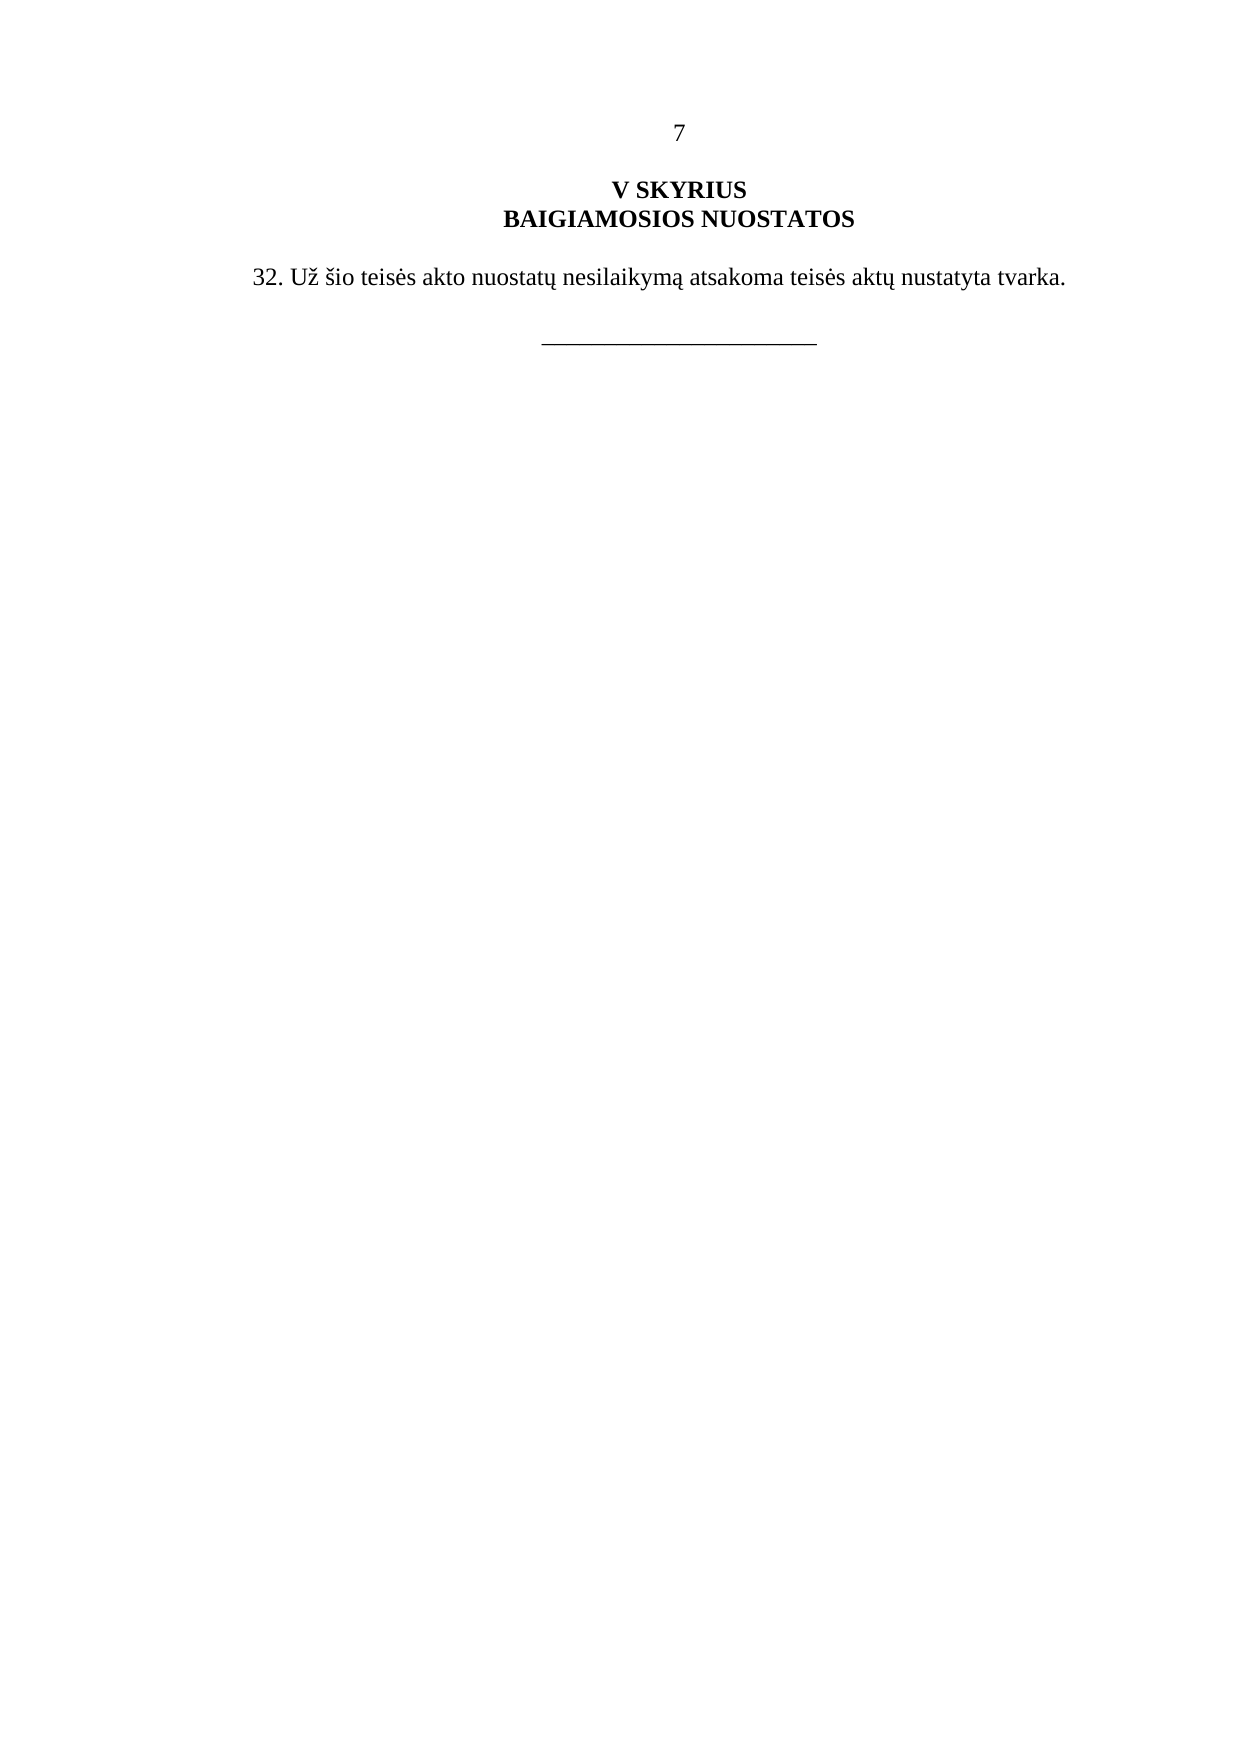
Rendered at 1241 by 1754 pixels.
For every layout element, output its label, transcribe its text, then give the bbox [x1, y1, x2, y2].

text BAIGIAMOSIOS NUOSTATOS [177, 204, 1181, 233]
text V SKYRIUS [177, 176, 1181, 204]
text 32. Už šio teisės akto nuostatų nesilaikymą atsakoma teisės aktų nustatyta tvarka. [177, 262, 1181, 291]
text ______________________ [177, 319, 1181, 348]
